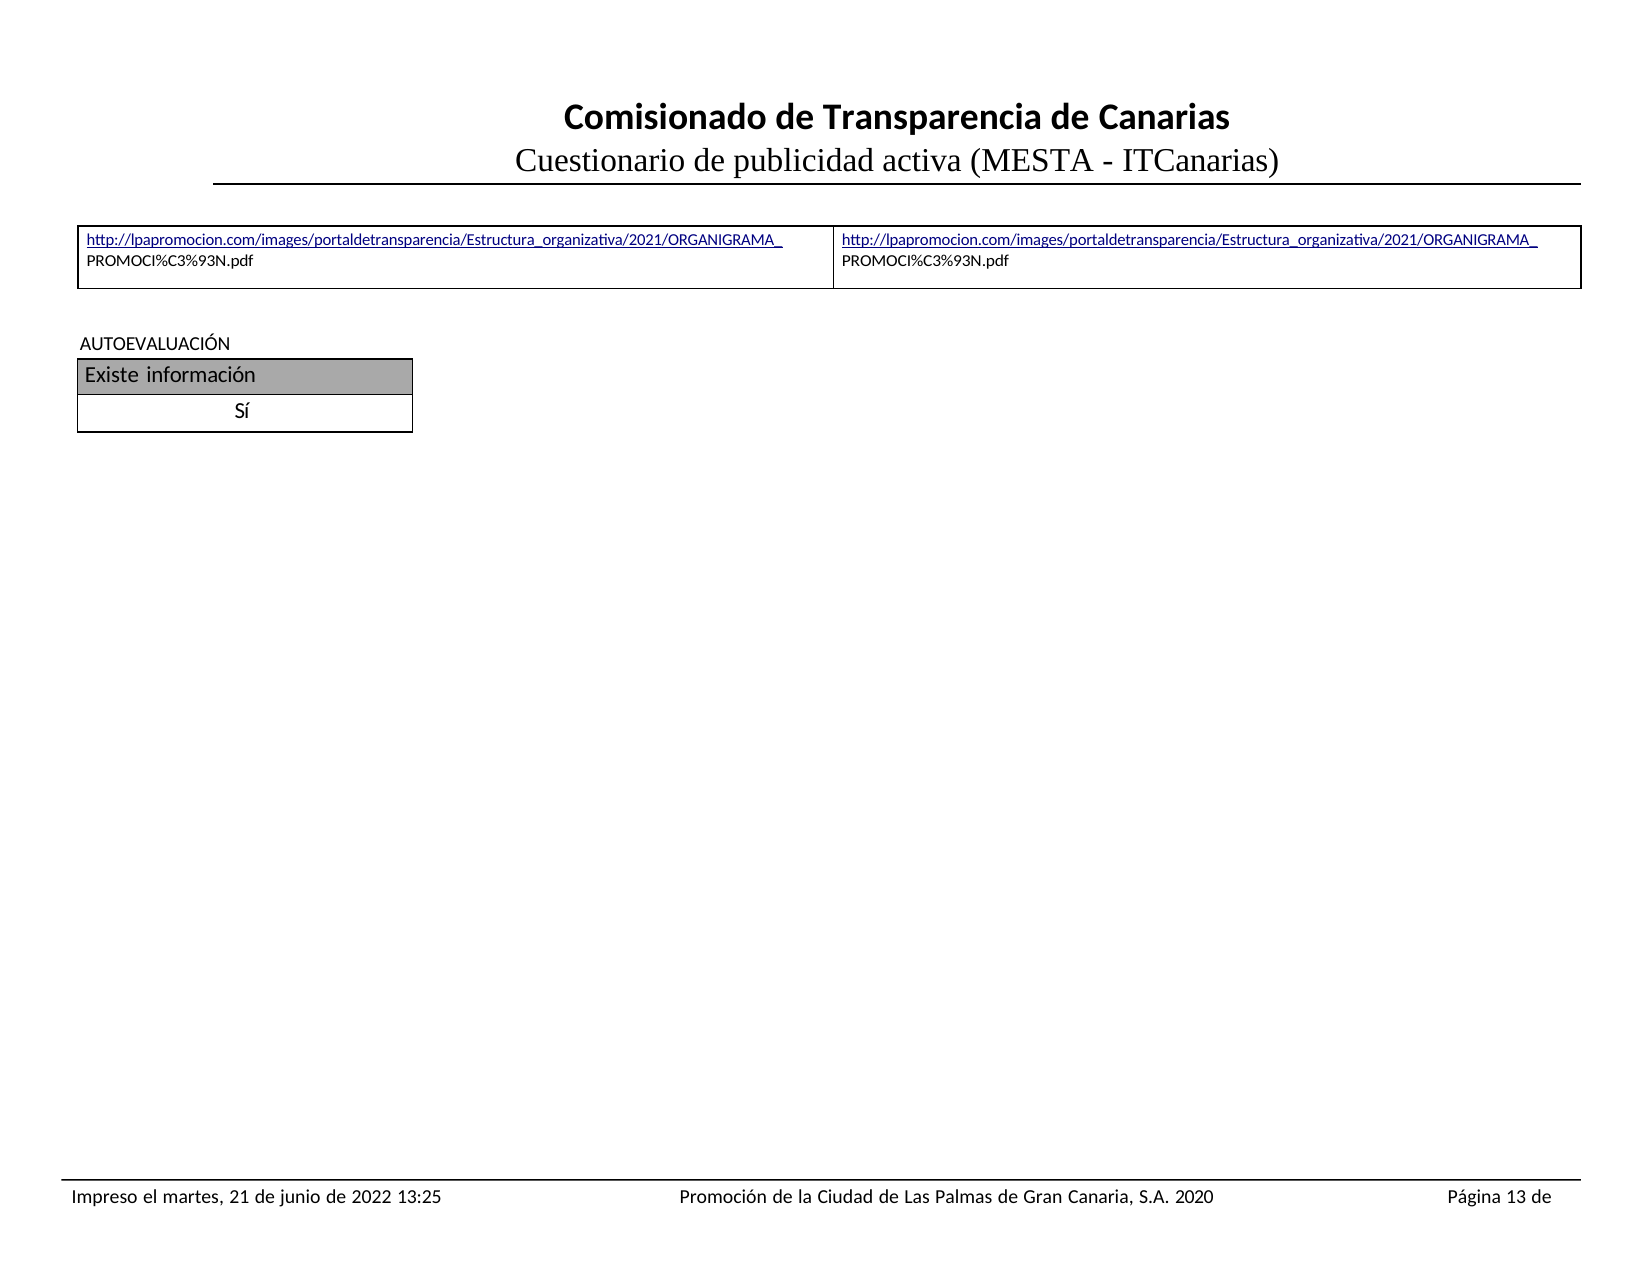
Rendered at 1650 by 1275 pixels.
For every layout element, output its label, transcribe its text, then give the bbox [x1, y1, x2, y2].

table_cell http://lpapromocion.com/images/portaldetransparencia/Estructura_organizativa/2021/ORGANIGRAMA_ PROMOCI%C3%93N.pdf [834, 227, 1580, 287]
text AUTOEVALUACIÓN [79, 331, 1592, 356]
table_cell http://lpapromocion.com/images/portaldetransparencia/Estructura_organizativa/2021/ORGANIGRAMA_ PROMOCI%C3%93N.pdf [79, 227, 833, 287]
